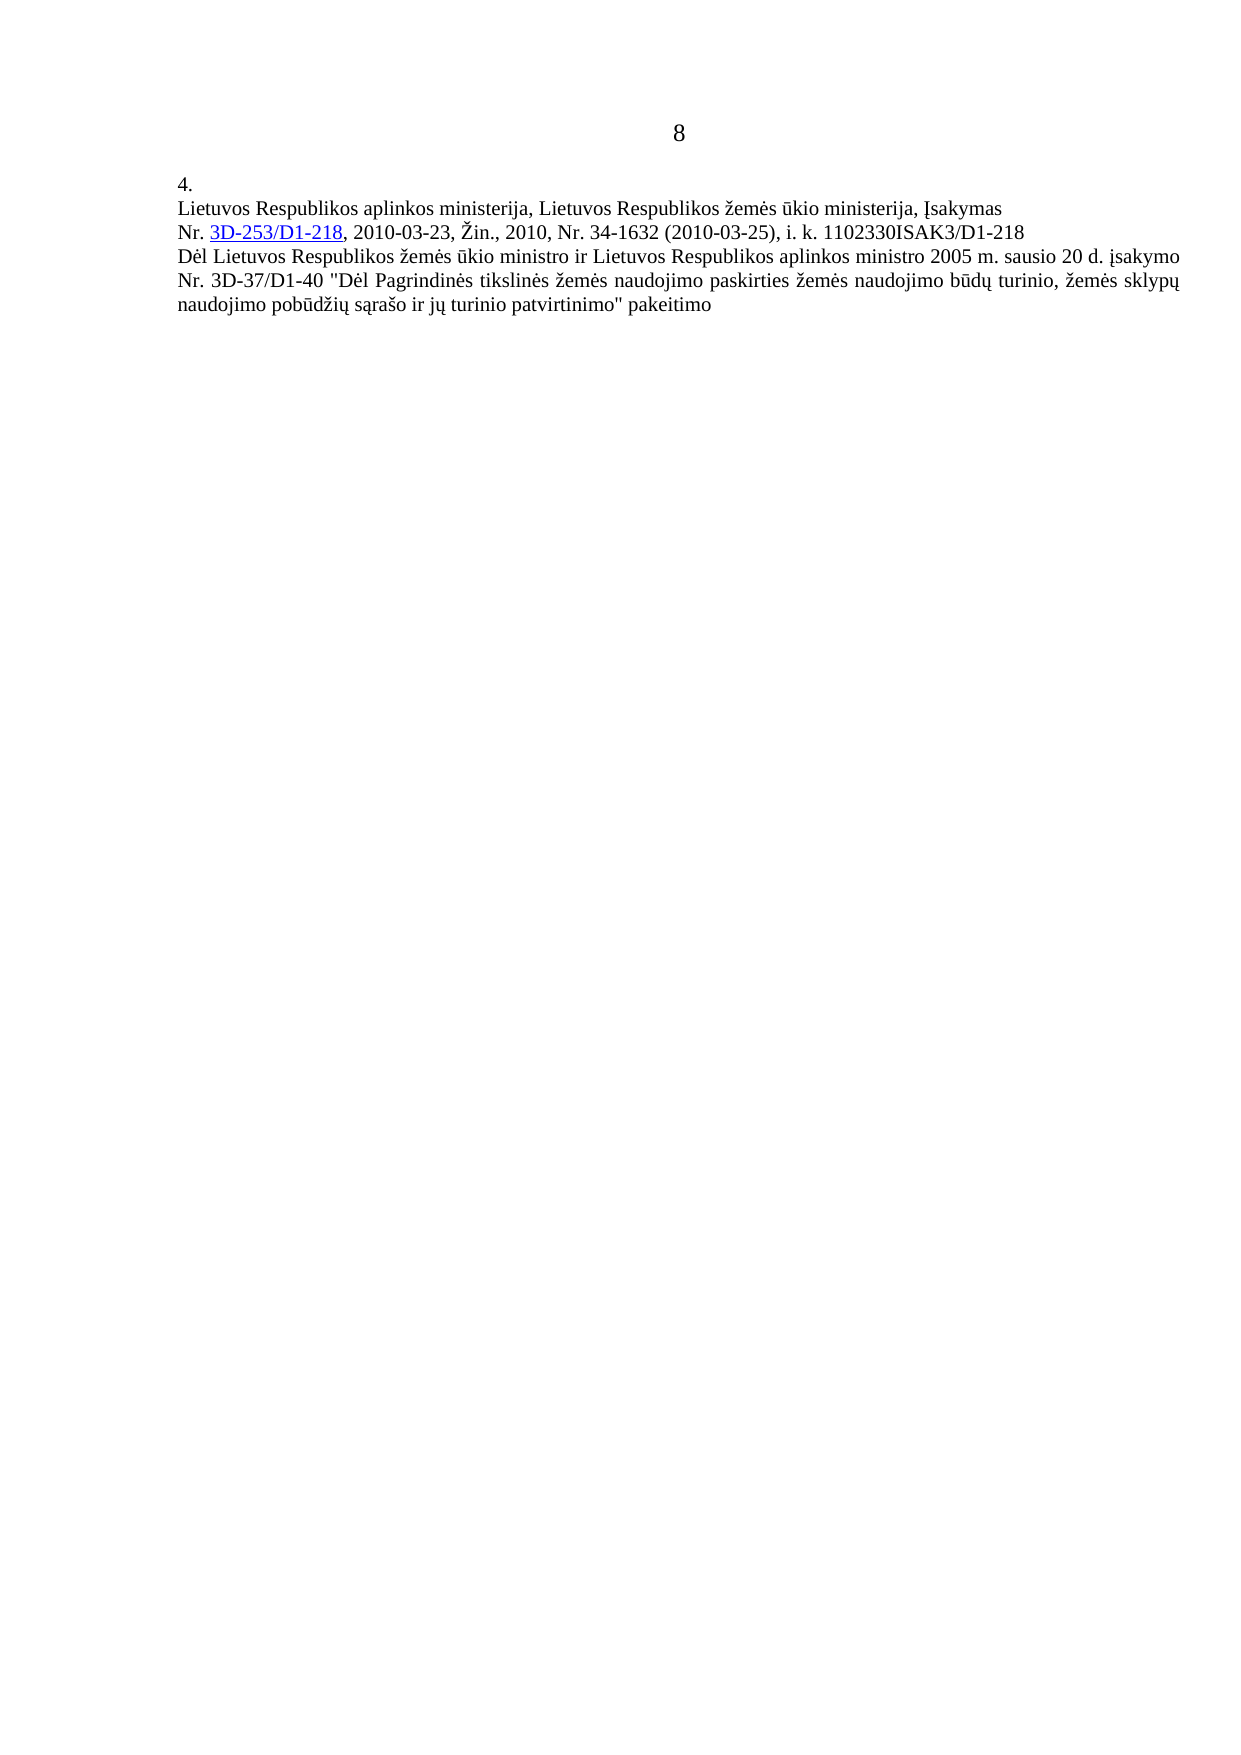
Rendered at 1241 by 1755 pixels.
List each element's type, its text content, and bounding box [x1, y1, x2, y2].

text Nr. 3D-253/D1-218, 2010-03-23, Žin., 2010, Nr. 34-1632 (2010-03-25), i. k. 1102330ISAK3/D1-218 [177, 220, 1181, 244]
text Dėl Lietuvos Respublikos žemės ūkio ministro ir Lietuvos Respublikos aplinkos ministro 2005 m. sausio 20 d. įsakymo Nr. 3D-37/D1-40 "Dėl Pagrindinės tikslinės žemės naudojimo paskirties žemės naudojimo būdų turinio, žemės sklypų naudojimo pobūdžių sąrašo ir jų turinio patvirtinimo" pakeitimo [177, 244, 1181, 316]
text 4. [177, 172, 1181, 196]
text Lietuvos Respublikos aplinkos ministerija, Lietuvos Respublikos žemės ūkio ministerija, Įsakymas [177, 196, 1181, 220]
